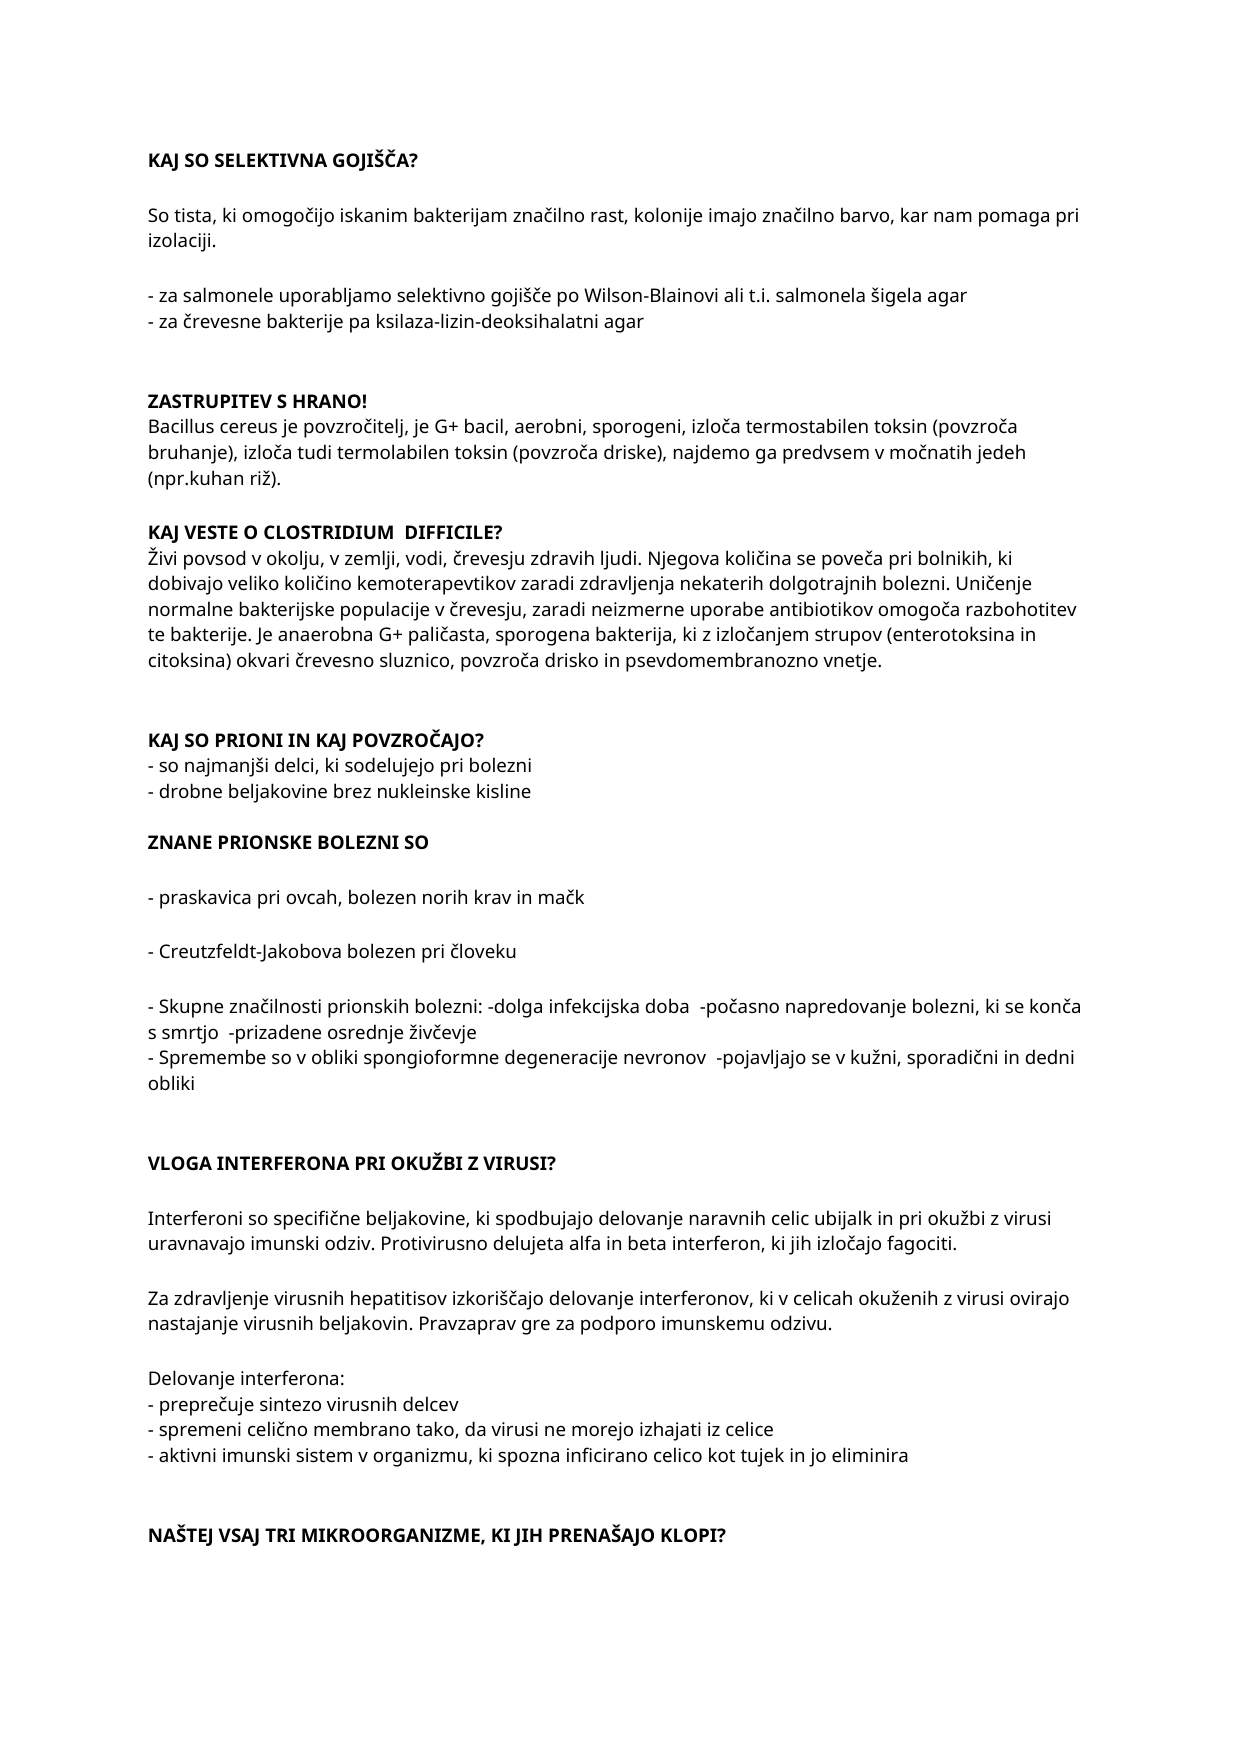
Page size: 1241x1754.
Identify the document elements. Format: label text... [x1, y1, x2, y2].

text KAJ SO SELEKTIVNA GOJIŠČA? [148, 148, 1093, 173]
text - za salmonele uporabljamo selektivno gojišče po Wilson-Blainovi ali t.i. salmonela šigela agar - za črevesne bakterije pa ksilaza-lizin-deoksihalatni agar [148, 282, 1093, 333]
text - Skupne značilnosti prionskih bolezni: -dolga infekcijska doba -počasno napredovanje bolezni, ki se konča s smrtjo -prizadene osrednje živčevje - Spremembe so v obliki spongioformne degeneracije nevronov -pojavljajo se v kužni, sporadični in dedni obliki [148, 993, 1093, 1096]
text NAŠTEJ VSAJ TRI MIKROORGANIZME, KI JIH PRENAŠAJO KLOPI? [148, 1497, 1093, 1548]
text So tista, ki omogočijo iskanim bakterijam značilno rast, kolonije imajo značilno barvo, kar nam pomaga pri izolaciji. [148, 202, 1093, 253]
text ZASTRUPITEV S HRANO! Bacillus cereus je povzročitelj, je G+ bacil, aerobni, sporogeni, izloča termostabilen toksin (povzroča bruhanje), izloča tudi termolabilen toksin (povzroča driske), najdemo ga predvsem v močnatih jedeh (npr.kuhan riž). [148, 363, 1093, 490]
text Interferoni so specifične beljakovine, ki spodbujajo delovanje naravnih celic ubijalk in pri okužbi z virusi uravnavajo imunski odziv. Protivirusno delujeta alfa in beta interferon, ki jih izločajo fagociti. [148, 1205, 1093, 1256]
text KAJ VESTE O CLOSTRIDIUM DIFFICILE? Živi povsod v okolju, v zemlji, vodi, črevesju zdravih ljudi. Njegova količina se poveča pri bolnikih, ki dobivajo veliko količino kemoterapevtikov zaradi zdravljenja nekaterih dolgotrajnih bolezni. Uničenje normalne bakterijske populacije v črevesju, zaradi neizmerne uporabe antibiotikov omogoča razbohotitev te bakterije. Je anaerobna G+ paličasta, sporogena bakterija, ki z izločanjem strupov (enterotoksina in citoksina) okvari črevesno sluznico, povzroča drisko in psevdomembranozno vnetje. [148, 519, 1093, 673]
text Za zdravljenje virusnih hepatitisov izkoriščajo delovanje interferonov, ki v celicah okuženih z virusi ovirajo nastajanje virusnih beljakovin. Pravzaprav gre za podporo imunskemu odzivu. [148, 1285, 1093, 1336]
text VLOGA INTERFERONA PRI OKUŽBI Z VIRUSI? [148, 1125, 1093, 1176]
text - Creutzfeldt-Jakobova bolezen pri človeku [148, 939, 1093, 964]
text KAJ SO PRIONI IN KAJ POVZROČAJO? - so najmanjši delci, ki sodelujejo pri bolezni - drobne beljakovine brez nukleinske kisline ZNANE PRIONSKE BOLEZNI SO [148, 702, 1093, 855]
text Delovanje interferona: - preprečuje sintezo virusnih delcev - spremeni celično membrano tako, da virusi ne morejo izhajati iz celice - aktivni imunski sistem v organizmu, ki spozna inficirano celico kot tujek in jo eliminira [148, 1365, 1093, 1467]
text - praskavica pri ovcah, bolezen norih krav in mačk [148, 884, 1093, 909]
